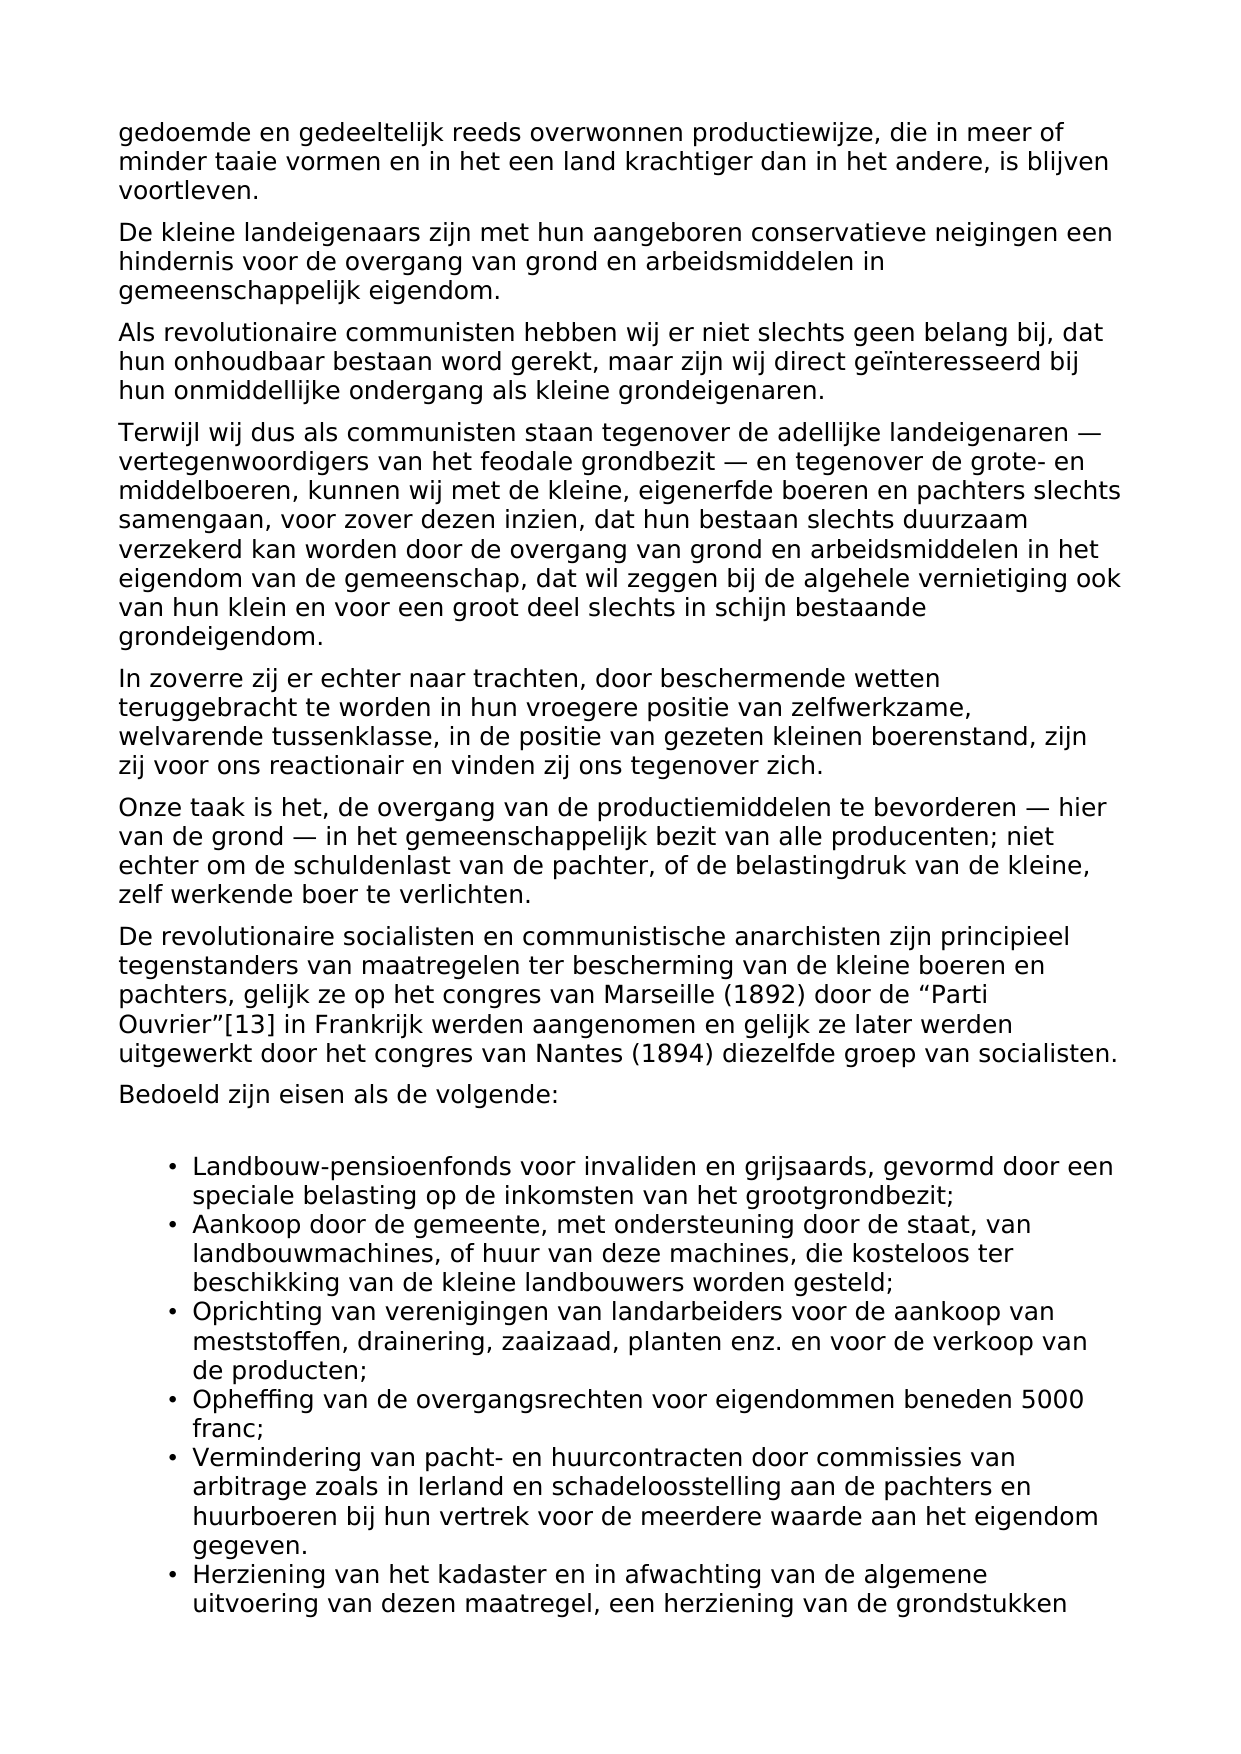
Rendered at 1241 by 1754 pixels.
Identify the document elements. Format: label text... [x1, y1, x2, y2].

list Landbouw-pensioenfonds voor invaliden en grijsaards, gevormd door een speciale belasting op de inkomsten van het grootgrondbezit; [177, 1152, 1122, 1210]
text Bedoeld zijn eisen als de volgende: [118, 1081, 1122, 1110]
list Aankoop door de gemeente, met ondersteuning door de staat, van landbouwmachines, of huur van deze machines, die kosteloos ter beschikking van de kleine landbouwers worden gesteld; [177, 1210, 1122, 1298]
text In zoverre zij er echter naar trachten, door beschermende wetten teruggebracht te worden in hun vroegere positie van zelfwerkzame, welvarende tussenklasse, in de positie van gezeten kleinen boerenstand, zijn zij voor ons reactionair en vinden zij ons tegenover zich. [118, 664, 1122, 781]
text Als revolutionaire communisten hebben wij er niet slechts geen belang bij, dat hun onhoudbaar bestaan word gerekt, maar zijn wij direct geïnteresseerd bij hun onmiddellijke ondergang als kleine grondeigenaren. [118, 318, 1122, 406]
text De kleine landeigenaars zijn met hun aangeboren conservatieve neigingen een hindernis voor de overgang van grond en arbeidsmiddelen in gemeenschappelijk eigendom. [118, 218, 1122, 306]
text Terwijl wij dus als communisten staan tegenover de adellijke landeigenaren — vertegenwoordigers van het feodale grondbezit — en tegenover de grote- en middelboeren, kunnen wij met de kleine, eigenerfde boeren en pachters slechts samengaan, voor zover dezen inzien, dat hun bestaan slechts duurzaam verzekerd kan worden door de overgang van grond en arbeidsmiddelen in het eigendom van de gemeenschap, dat wil zeggen bij de algehele vernietiging ook van hun klein en voor een groot deel slechts in schijn bestaande grondeigendom. [118, 418, 1122, 651]
list Herziening van het kadaster en in afwachting van de algemene uitvoering van dezen maatregel, een herziening van de grondstukken [177, 1560, 1122, 1618]
list Vermindering van pacht- en huurcontracten door commissies van arbitrage zoals in Ierland en schadeloosstelling aan de pachters en huurboeren bij hun vertrek voor de meerdere waarde aan het eigendom gegeven. [177, 1443, 1122, 1560]
text De revolutionaire socialisten en communistische anarchisten zijn principieel tegenstanders van maatregelen ter bescherming van de kleine boeren en pachters, gelijk ze op het congres van Marseille (1892) door de “Parti Ouvrier”[13] in Frankrijk werden aangenomen en gelijk ze later werden uitgewerkt door het congres van Nantes (1894) diezelfde groep van socialisten. [118, 922, 1122, 1068]
text Onze taak is het, de overgang van de productiemiddelen te bevorderen — hier van de grond — in het gemeenschappelijk bezit van alle producenten; niet echter om de schuldenlast van de pachter, of de belastingdruk van de kleine, zelf werkende boer te verlichten. [118, 793, 1122, 910]
list Oprichting van verenigingen van landarbeiders voor de aankoop van meststoffen, drainering, zaaizaad, planten enz. en voor de verkoop van de producten; [177, 1298, 1122, 1385]
text gedoemde en gedeeltelijk reeds overwonnen productiewijze, die in meer of minder taaie vormen en in het een land krachtiger dan in het andere, is blijven voortleven. [118, 118, 1122, 206]
list Opheffing van de overgangsrechten voor eigendommen beneden 5000 franc; [177, 1385, 1122, 1443]
